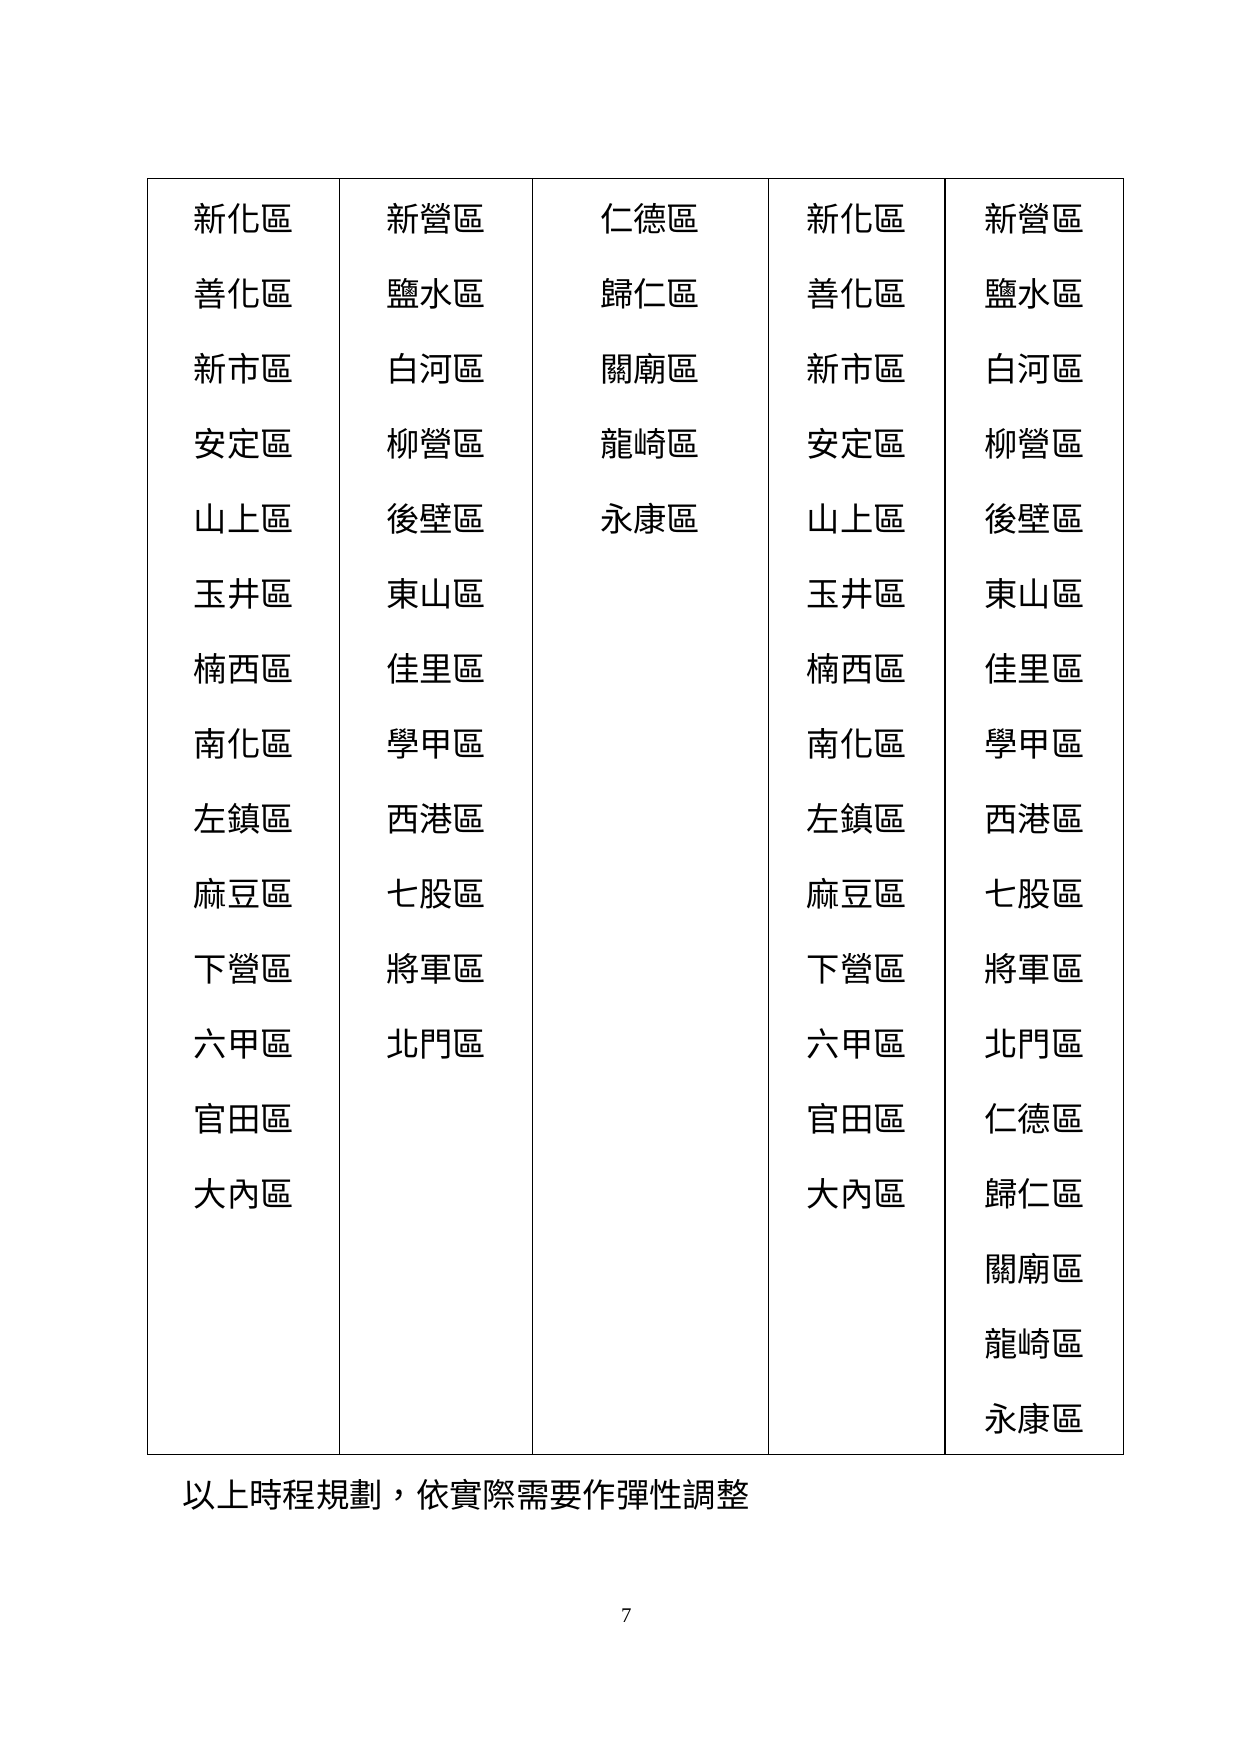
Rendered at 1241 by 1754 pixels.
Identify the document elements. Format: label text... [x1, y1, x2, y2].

text 以上時程規劃，依實際需要作彈性調整 [148, 1455, 1104, 1530]
table_cell 新營區 鹽水區 白河區 柳營區 後壁區 東山區 佳里區 學甲區 西港區 七股區 將軍區 北門區 [340, 179, 532, 1454]
table_cell 新營區 鹽水區 白河區 柳營區 後壁區 東山區 佳里區 學甲區 西港區 七股區 將軍區 北門區 仁德區 歸仁區 關廟區 龍崎區 永康區 [946, 179, 1123, 1454]
table_cell 仁德區 歸仁區 關廟區 龍崎區 永康區 [533, 179, 768, 1454]
table_cell 新化區 善化區 新市區 安定區 山上區 玉井區 楠西區 南化區 左鎮區 麻豆區 下營區 六甲區 官田區 大內區 [148, 179, 339, 1454]
table_cell 新化區 善化區 新市區 安定區 山上區 玉井區 楠西區 南化區 左鎮區 麻豆區 下營區 六甲區 官田區 大內區 [769, 179, 944, 1454]
